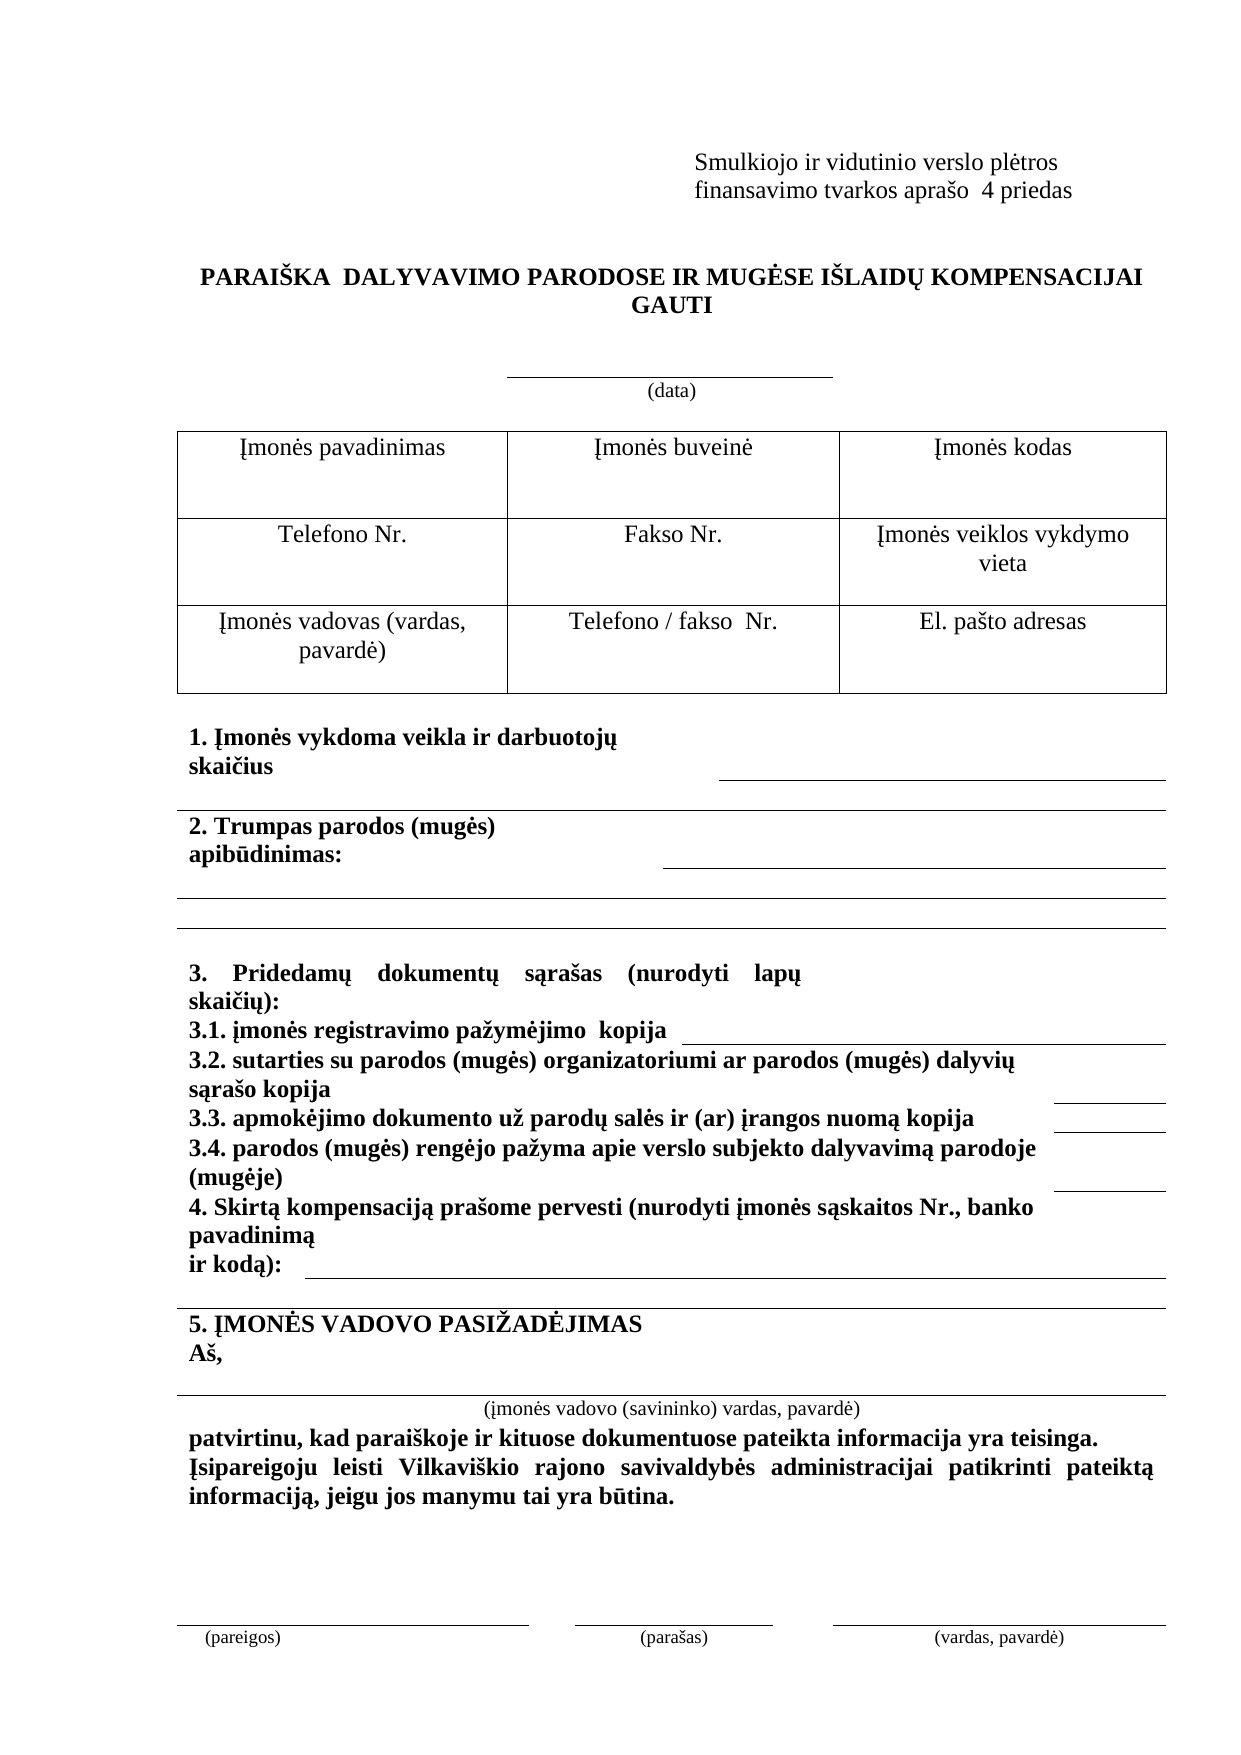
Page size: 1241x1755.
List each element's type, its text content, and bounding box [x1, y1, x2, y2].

table_cell [305, 348, 507, 377]
table_cell Įmonės buveinė [508, 432, 839, 518]
table_cell [507, 694, 839, 722]
table_cell [814, 958, 1166, 1015]
table_cell Telefono Nr. [178, 519, 507, 605]
table_cell [305, 1249, 1166, 1278]
table_cell [839, 348, 1054, 377]
table_cell [177, 1538, 1166, 1567]
table_cell 5. ĮMONĖS VADOVO PASIŽADĖJIMAS [177, 1309, 1166, 1338]
table_cell [177, 1366, 1166, 1395]
table_cell (data) [177, 377, 1166, 402]
table_cell Įmonės kodas [840, 432, 1166, 518]
table_cell [1054, 1133, 1166, 1191]
table_cell [1054, 348, 1166, 377]
table_cell ir kodą): [177, 1249, 305, 1278]
table_cell [177, 1278, 1166, 1308]
table_cell Įmonės vadovas (vardas, pavardė) [178, 606, 507, 693]
table_cell 3.4. parodos (mugės) rengėjo pažyma apie verslo subjekto dalyvavimą parodoje (mugėje) [177, 1132, 1054, 1191]
table_cell [682, 1015, 1166, 1044]
table_cell [177, 694, 507, 722]
table_cell [177, 899, 1166, 928]
table_cell [1054, 1045, 1166, 1102]
table_cell [177, 780, 1166, 810]
table_cell [719, 723, 1166, 780]
table_cell [177, 319, 1166, 348]
text Smulkiojo ir vidutinio verslo plėtros [177, 147, 1181, 176]
table_cell [814, 929, 1166, 958]
table_cell 3. Pridedamų dokumentų sąrašas (nurodyti lapų skaičių): [177, 958, 813, 1015]
table_cell Aš, [177, 1338, 1166, 1366]
table_cell [177, 348, 305, 377]
table_cell (vardas, pavardė) [833, 1626, 1166, 1654]
table_cell [833, 1596, 1166, 1624]
table_cell 3.1. įmonės registravimo pažymėjimo kopija [177, 1015, 682, 1044]
table_cell (pareigos) [177, 1626, 529, 1654]
table_cell [773, 1596, 832, 1624]
table_cell Telefono / fakso Nr. [508, 606, 839, 693]
table_header PARAIŠKA DALYVAVIMO PARODOSE IR MUGĖSE IŠLAIDŲ KOMPENSACIJAI GAUTI [177, 262, 1166, 319]
table_cell (parašas) [575, 1626, 773, 1654]
table_cell [177, 402, 1166, 431]
table_cell 3.2. sutarties su parodos (mugės) organizatoriumi ar parodos (mugės) dalyvių sąrašo kopija [177, 1044, 1054, 1102]
table_cell [663, 811, 1166, 868]
table_cell [575, 1596, 773, 1624]
table_cell 3.3. apmokėjimo dokumento už parodų salės ir (ar) įrangos nuomą kopija [177, 1103, 1054, 1132]
table_cell patvirtinu, kad paraiškoje ir kituose dokumentuose pateikta informacija yra teisinga. Įsipareigoju leisti Vilkaviškio rajono savivaldybės administracijai patikrinti pateiktą informaciją, jeigu jos manymu tai yra būtina. [177, 1423, 1166, 1538]
table_cell (įmonės vadovo (savininko) vardas, pavardė) [177, 1396, 1166, 1423]
table_cell 4. Skirtą kompensaciją prašome pervesti (nurodyti įmonės sąskaitos Nr., banko pavadinimą [177, 1191, 1166, 1249]
table_cell [529, 1596, 575, 1624]
table_cell Fakso Nr. [508, 519, 839, 605]
table_cell Įmonės pavadinimas [178, 432, 507, 518]
table_cell Įmonės veiklos vykdymo vieta [840, 519, 1166, 605]
table_cell [1054, 1104, 1166, 1132]
table_cell 2. Trumpas parodos (mugės) apibūdinimas: [177, 811, 662, 868]
table_cell [773, 1625, 832, 1654]
table_cell 1. Įmonės vykdoma veikla ir darbuotojų skaičius [177, 723, 719, 780]
table_cell El. pašto adresas [840, 606, 1166, 693]
table_cell [177, 868, 1166, 898]
table_cell [833, 348, 839, 377]
table_cell [177, 929, 813, 958]
table_cell [529, 1625, 575, 1654]
table_cell [507, 348, 832, 377]
table_cell [177, 1567, 1166, 1596]
table_cell [839, 694, 1166, 722]
text finansavimo tvarkos aprašo 4 priedas [177, 176, 1181, 204]
table_cell [177, 1596, 529, 1624]
